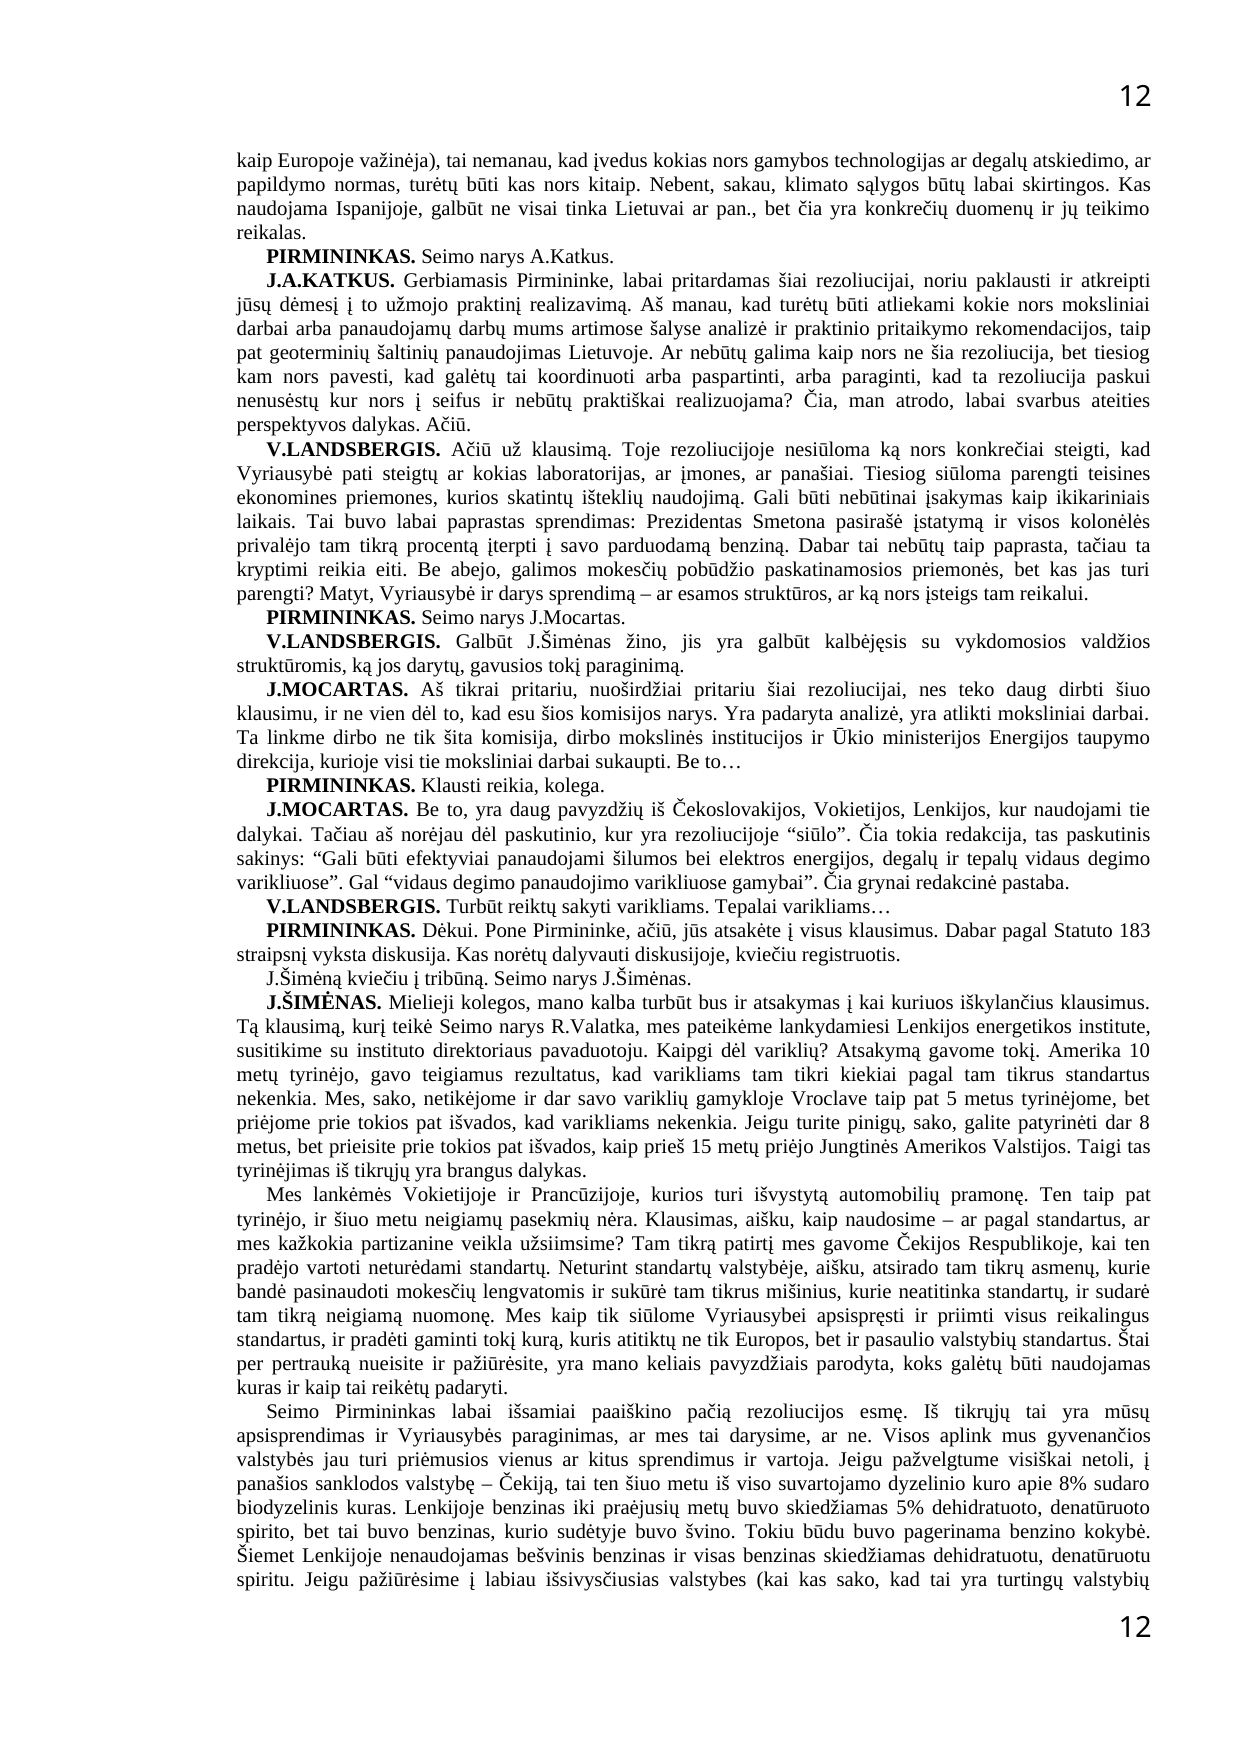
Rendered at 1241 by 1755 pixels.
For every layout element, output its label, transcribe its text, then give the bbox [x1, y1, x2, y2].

text Mes lankėmės Vokietijoje ir Prancūzijoje, kurios turi išvystytą automobilių pramonę. Ten taip pat tyrinėjo, ir šiuo metu neigiamų pasekmių nėra. Klausimas, aišku, kaip naudosime – ar pagal standartus, ar mes kažkokia partizanine veikla užsiimsime? Tam tikrą patirtį mes gavome Čekijos Respublikoje, kai ten pradėjo vartoti neturėdami standartų. Neturint standartų valstybėje, aišku, atsirado tam tikrų asmenų, kurie bandė pasinaudoti mokesčių lengvatomis ir sukūrė tam tikrus mišinius, kurie neatitinka standartų, ir sudarė tam tikrą neigiamą nuomonę. Mes kaip tik siūlome Vyriausybei apsispręsti ir priimti visus reikalingus standartus, ir pradėti gaminti tokį kurą, kuris atitiktų ne tik Europos, bet ir pasaulio valstybių standartus. Štai per pertrauką nueisite ir pažiūrėsite, yra mano keliais pavyzdžiais parodyta, koks galėtų būti naudojamas kuras ir kaip tai reikėtų padaryti. [236, 1182, 1152, 1399]
text PIRMININKAS. Dėkui. Pone Pirmininke, ačiū, jūs atsakėte į visus klausimus. Dabar pagal Statuto 183 straipsnį vyksta diskusija. Kas norėtų dalyvauti diskusijoje, kviečiu registruotis. [236, 918, 1152, 966]
text PIRMININKAS. Seimo narys J.Mocartas. [236, 605, 1152, 629]
text V.LANDSBERGIS. Turbūt reiktų sakyti varikliams. Tepalai varikliams… [236, 894, 1152, 918]
text Seimo Pirmininkas labai išsamiai paaiškino pačią rezoliucijos esmę. Iš tikrųjų tai yra mūsų apsisprendimas ir Vyriausybės paraginimas, ar mes tai darysime, ar ne. Visos aplink mus gyvenančios valstybės jau turi priėmusios vienus ar kitus sprendimus ir vartoja. Jeigu pažvelgtume visiškai netoli, į panašios sanklodos valstybę – Čekiją, tai ten šiuo metu iš viso suvartojamo dyzelinio kuro apie 8% sudaro biodyzelinis kuras. Lenkijoje benzinas iki praėjusių metų buvo skiedžiamas 5% dehidratuoto, denatūruoto spirito, bet tai buvo benzinas, kurio sudėtyje buvo švino. Tokiu būdu buvo pagerinama benzino kokybė. Šiemet Lenkijoje nenaudojamas bešvinis benzinas ir visas benzinas skiedžiamas dehidratuotu, denatūruotu spiritu. Jeigu pažiūrėsime į labiau išsivysčiusias valstybes (kai kas sako, kad tai yra turtingų valstybių [236, 1399, 1152, 1591]
text J.ŠIMĖNAS. Mielieji kolegos, mano kalba turbūt bus ir atsakymas į kai kuriuos iškylančius klausimus. Tą klausimą, kurį teikė Seimo narys R.Valatka, mes pateikėme lankydamiesi Lenkijos energetikos institute, susitikime su instituto direktoriaus pavaduotoju. Kaipgi dėl variklių? Atsakymą gavome tokį. Amerika 10 metų tyrinėjo, gavo teigiamus rezultatus, kad varikliams tam tikri kiekiai pagal tam tikrus standartus nekenkia. Mes, sako, netikėjome ir dar savo variklių gamykloje Vroclave taip pat 5 metus tyrinėjome, bet priėjome prie tokios pat išvados, kad varikliams nekenkia. Jeigu turite pinigų, sako, galite patyrinėti dar 8 metus, bet prieisite prie tokios pat išvados, kaip prieš 15 metų priėjo Jungtinės Amerikos Valstijos. Taigi tas tyrinėjimas iš tikrųjų yra brangus dalykas. [236, 990, 1152, 1182]
text PIRMININKAS. Seimo narys A.Katkus. [236, 244, 1152, 268]
text J.A.KATKUS. Gerbiamasis Pirmininke, labai pritardamas šiai rezoliucijai, noriu paklausti ir atkreipti jūsų dėmesį į to užmojo praktinį realizavimą. Aš manau, kad turėtų būti atliekami kokie nors moksliniai darbai arba panaudojamų darbų mums artimose šalyse analizė ir praktinio pritaikymo rekomendacijos, taip pat geoterminių šaltinių panaudojimas Lietuvoje. Ar nebūtų galima kaip nors ne šia rezoliucija, bet tiesiog kam nors pavesti, kad galėtų tai koordinuoti arba paspartinti, arba paraginti, kad ta rezoliucija paskui nenusėstų kur nors į seifus ir nebūtų praktiškai realizuojama? Čia, man atrodo, labai svarbus ateities perspektyvos dalykas. Ačiū. [236, 268, 1152, 436]
text V.LANDSBERGIS. Galbūt J.Šimėnas žino, jis yra galbūt kalbėjęsis su vykdomosios valdžios struktūromis, ką jos darytų, gavusios tokį paraginimą. [236, 629, 1152, 677]
text PIRMININKAS. Klausti reikia, kolega. [236, 773, 1152, 797]
text kaip Europoje važinėja), tai nemanau, kad įvedus kokias nors gamybos technologijas ar degalų atskiedimo, ar papildymo normas, turėtų būti kas nors kitaip. Nebent, sakau, klimato sąlygos būtų labai skirtingos. Kas naudojama Ispanijoje, galbūt ne visai tinka Lietuvai ar pan., bet čia yra konkrečių duomenų ir jų teikimo reikalas. [236, 148, 1152, 244]
text J.MOCARTAS. Aš tikrai pritariu, nuoširdžiai pritariu šiai rezoliucijai, nes teko daug dirbti šiuo klausimu, ir ne vien dėl to, kad esu šios komisijos narys. Yra padaryta analizė, yra atlikti moksliniai darbai. Ta linkme dirbo ne tik šita komisija, dirbo mokslinės institucijos ir Ūkio ministerijos Energijos taupymo direkcija, kurioje visi tie moksliniai darbai sukaupti. Be to… [236, 677, 1152, 773]
text V.LANDSBERGIS. Ačiū už klausimą. Toje rezoliucijoje nesiūloma ką nors konkrečiai steigti, kad Vyriausybė pati steigtų ar kokias laboratorijas, ar įmones, ar panašiai. Tiesiog siūloma parengti teisines ekonomines priemones, kurios skatintų išteklių naudojimą. Gali būti nebūtinai įsakymas kaip ikikariniais laikais. Tai buvo labai paprastas sprendimas: Prezidentas Smetona pasirašė įstatymą ir visos kolonėlės privalėjo tam tikrą procentą įterpti į savo parduodamą benziną. Dabar tai nebūtų taip paprasta, tačiau ta kryptimi reikia eiti. Be abejo, galimos mokesčių pobūdžio paskatinamosios priemonės, bet kas jas turi parengti? Matyt, Vyriausybė ir darys sprendimą – ar esamos struktūros, ar ką nors įsteigs tam reikalui. [236, 436, 1152, 605]
text J.Šimėną kviečiu į tribūną. Seimo narys J.Šimėnas. [236, 966, 1152, 990]
text J.MOCARTAS. Be to, yra daug pavyzdžių iš Čekoslovakijos, Vokietijos, Lenkijos, kur naudojami tie dalykai. Tačiau aš norėjau dėl paskutinio, kur yra rezoliucijoje “siūlo”. Čia tokia redakcija, tas paskutinis sakinys: “Gali būti efektyviai panaudojami šilumos bei elektros energijos, degalų ir tepalų vidaus degimo varikliuose”. Gal “vidaus degimo panaudojimo varikliuose gamybai”. Čia grynai redakcinė pastaba. [236, 797, 1152, 894]
